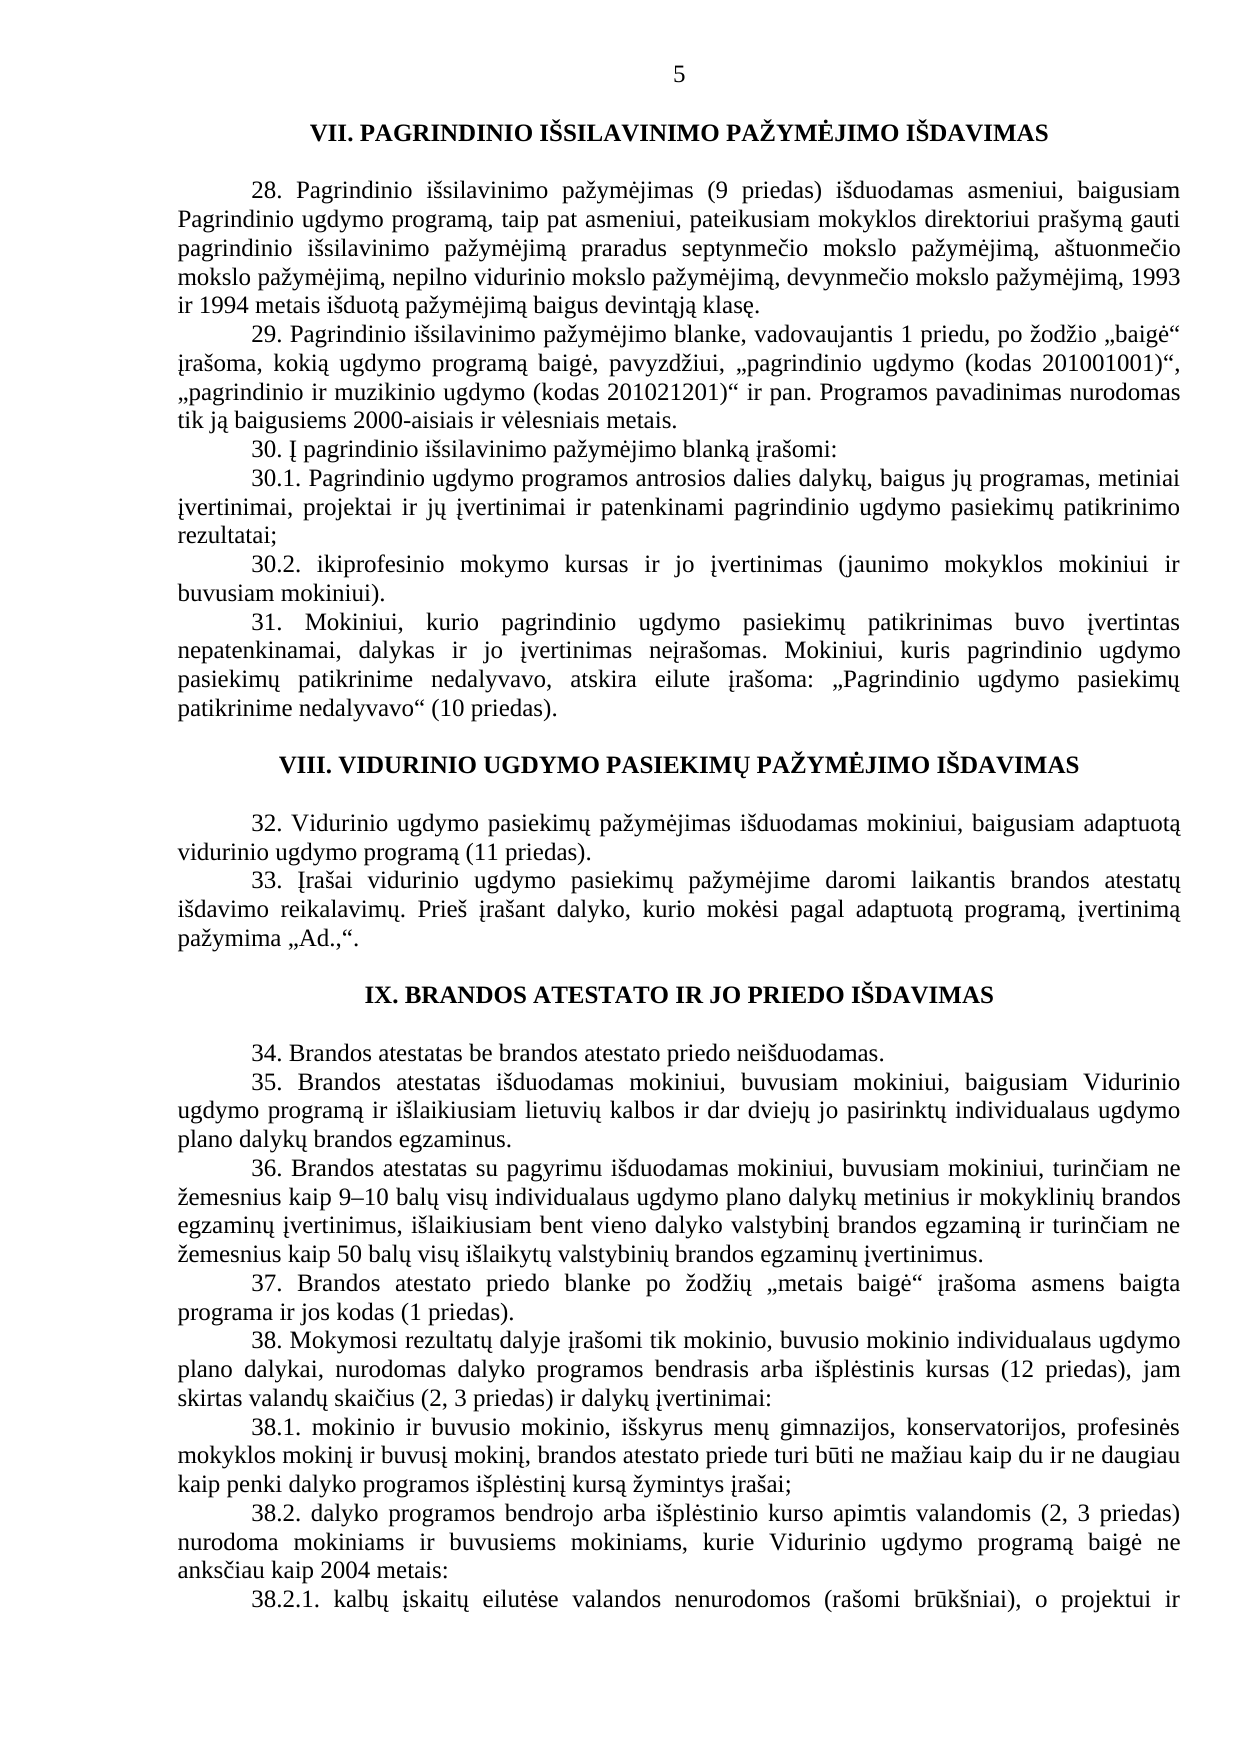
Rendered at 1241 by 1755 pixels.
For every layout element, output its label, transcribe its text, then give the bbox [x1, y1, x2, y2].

text 30.2. ikiprofesinio mokymo kursas ir jo įvertinimas (jaunimo mokyklos mokiniui ir buvusiam mokiniui). [177, 549, 1181, 607]
text 38.2. dalyko programos bendrojo arba išplėstinio kurso apimtis valandomis (2, 3 priedas) nurodoma mokiniams ir buvusiems mokiniams, kurie Vidurinio ugdymo programą baigė ne anksčiau kaip 2004 metais: [177, 1498, 1181, 1584]
text IX. BRANDOS ATESTATO IR JO PRIEDO IŠDAVIMAS [177, 981, 1181, 1009]
text 38. Mokymosi rezultatų dalyje įrašomi tik mokinio, buvusio mokinio individualaus ugdymo plano dalykai, nurodomas dalyko programos bendrasis arba išplėstinis kursas (12 priedas), jam skirtas valandų skaičius (2, 3 priedas) ir dalykų įvertinimai: [177, 1326, 1181, 1412]
text 33. Įrašai vidurinio ugdymo pasiekimų pažymėjime daromi laikantis brandos atestatų išdavimo reikalavimų. Prieš įrašant dalyko, kurio mokėsi pagal adaptuotą programą, įvertinimą pažymima „Ad.,“. [177, 866, 1181, 952]
text 30.1. Pagrindinio ugdymo programos antrosios dalies dalykų, baigus jų programas, metiniai įvertinimai, projektai ir jų įvertinimai ir patenkinami pagrindinio ugdymo pasiekimų patikrinimo rezultatai; [177, 463, 1181, 549]
text 36. Brandos atestatas su pagyrimu išduodamas mokiniui, buvusiam mokiniui, turinčiam ne žemesnius kaip 9–10 balų visų individualaus ugdymo plano dalykų metinius ir mokyklinių brandos egzaminų įvertinimus, išlaikiusiam bent vieno dalyko valstybinį brandos egzaminą ir turinčiam ne žemesnius kaip 50 balų visų išlaikytų valstybinių brandos egzaminų įvertinimus. [177, 1153, 1181, 1268]
text 29. Pagrindinio išsilavinimo pažymėjimo blanke, vadovaujantis 1 priedu, po žodžio „baigė“ įrašoma, kokią ugdymo programą baigė, pavyzdžiui, „pagrindinio ugdymo (kodas 201001001)“, „pagrindinio ir muzikinio ugdymo (kodas 201021201)“ ir pan. Programos pavadinimas nurodomas tik ją baigusiems 2000-aisiais ir vėlesniais metais. [177, 319, 1181, 434]
text 28. Pagrindinio išsilavinimo pažymėjimas (9 priedas) išduodamas asmeniui, baigusiam Pagrindinio ugdymo programą, taip pat asmeniui, pateikusiam mokyklos direktoriui prašymą gauti pagrindinio išsilavinimo pažymėjimą praradus septynmečio mokslo pažymėjimą, aštuonmečio mokslo pažymėjimą, nepilno vidurinio mokslo pažymėjimą, devynmečio mokslo pažymėjimą, 1993 ir 1994 metais išduotą pažymėjimą baigus devintąją klasę. [177, 176, 1181, 319]
text 38.2.1. kalbų įskaitų eilutėse valandos nenurodomos (rašomi brūkšniai), o projektui ir [177, 1584, 1181, 1613]
text 31. Mokiniui, kurio pagrindinio ugdymo pasiekimų patikrinimas buvo įvertintas nepatenkinamai, dalykas ir jo įvertinimas neįrašomas. Mokiniui, kuris pagrindinio ugdymo pasiekimų patikrinime nedalyvavo, atskira eilute įrašoma: „Pagrindinio ugdymo pasiekimų patikrinime nedalyvavo“ (10 priedas). [177, 607, 1181, 722]
text 38.1. mokinio ir buvusio mokinio, išskyrus menų gimnazijos, konservatorijos, profesinės mokyklos mokinį ir buvusį mokinį, brandos atestato priede turi būti ne mažiau kaip du ir ne daugiau kaip penki dalyko programos išplėstinį kursą žymintys įrašai; [177, 1412, 1181, 1498]
text 30. Į pagrindinio išsilavinimo pažymėjimo blanką įrašomi: [177, 434, 1181, 463]
text 34. Brandos atestatas be brandos atestato priedo neišduodamas. [177, 1038, 1181, 1067]
text VII. PAGRINDINIO IŠSILAVINIMO PAŽYMĖJIMO IŠDAVIMAS [177, 118, 1181, 147]
text 35. Brandos atestatas išduodamas mokiniui, buvusiam mokiniui, baigusiam Vidurinio ugdymo programą ir išlaikiusiam lietuvių kalbos ir dar dviejų jo pasirinktų individualaus ugdymo plano dalykų brandos egzaminus. [177, 1067, 1181, 1153]
text VIII. VIDURINIO UGDYMO PASIEKIMŲ PAŽYMĖJIMO IŠDAVIMAS [177, 751, 1181, 779]
text 37. Brandos atestato priedo blanke po žodžių „metais baigė“ įrašoma asmens baigta programa ir jos kodas (1 priedas). [177, 1268, 1181, 1326]
text 32. Vidurinio ugdymo pasiekimų pažymėjimas išduodamas mokiniui, baigusiam adaptuotą vidurinio ugdymo programą (11 priedas). [177, 808, 1181, 866]
